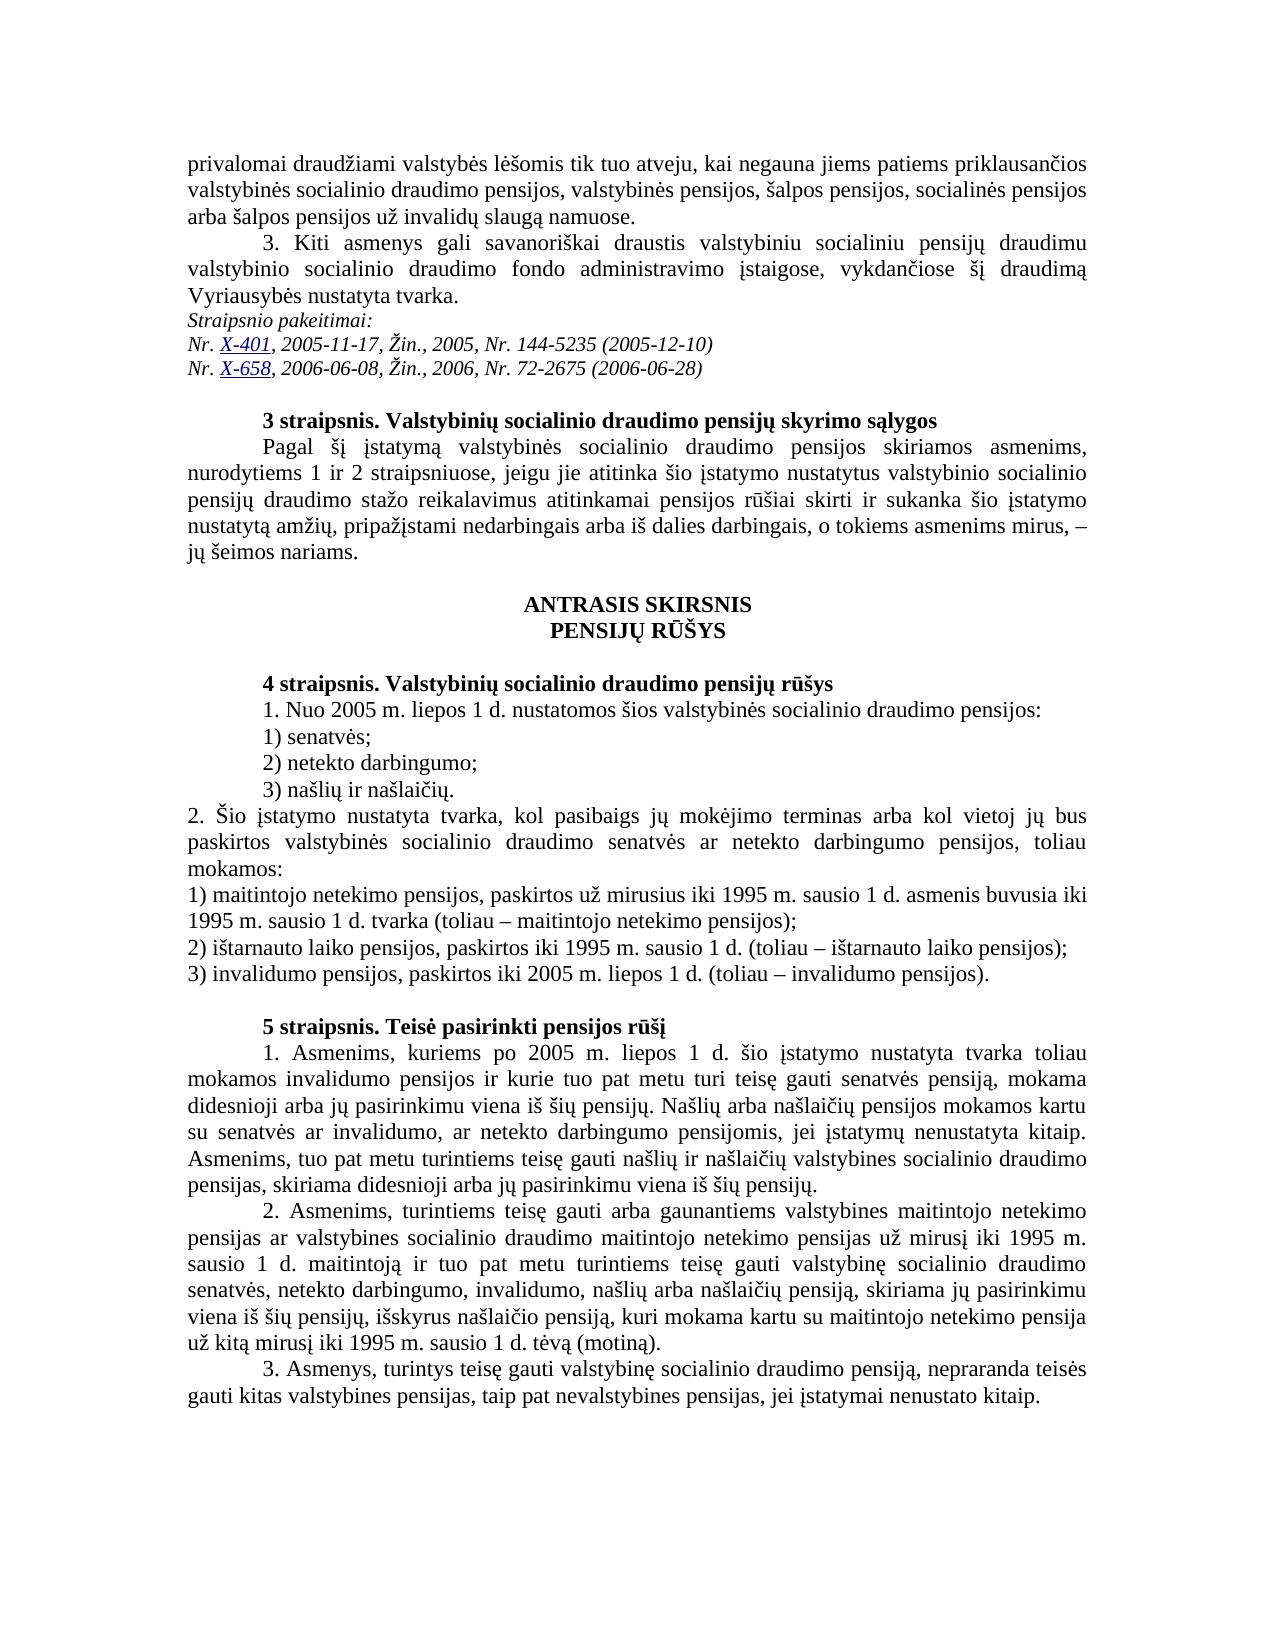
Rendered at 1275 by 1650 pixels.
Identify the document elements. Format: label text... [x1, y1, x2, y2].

text 3. Asmenys, turintys teisę gauti valstybinę socialinio draudimo pensiją, nepraranda teisės gauti kitas valstybines pensijas, taip pat nevalstybines pensijas, jei įstatymai nenustato kitaip. [187, 1355, 1088, 1408]
text 3. Kiti asmenys gali savanoriškai draustis valstybiniu socialiniu pensijų draudimu valstybinio socialinio draudimo fondo administravimo įstaigose, vykdančiose šį draudimą Vyriausybės nustatyta tvarka. [187, 229, 1088, 308]
text Pagal šį įstatymą valstybinės socialinio draudimo pensijos skiriamos asmenims, nurodytiems 1 ir 2 straipsniuose, jeigu jie atitinka šio įstatymo nustatytus valstybinio socialinio pensijų draudimo stažo reikalavimus atitinkamai pensijos rūšiai skirti ir sukanka šio įstatymo nustatytą amžių, pripažįstami nedarbingais arba iš dalies darbingais, o tokiems asmenims mirus, – jų šeimos nariams. [187, 433, 1088, 565]
text 2. Asmenims, turintiems teisę gauti arba gaunantiems valstybines maitintojo netekimo pensijas ar valstybines socialinio draudimo maitintojo netekimo pensijas už mirusį iki 1995 m. sausio 1 d. maitintoją ir tuo pat metu turintiems teisę gauti valstybinę socialinio draudimo senatvės, netekto darbingumo, invalidumo, našlių arba našlaičių pensiją, skiriama jų pasirinkimu viena iš šių pensijų, išskyrus našlaičio pensiją, kuri mokama kartu su maitintojo netekimo pensija už kitą mirusį iki 1995 m. sausio 1 d. tėvą (motiną). [187, 1197, 1088, 1355]
text 1) senatvės; [187, 723, 1088, 749]
text 5 straipsnis. Teisė pasirinkti pensijos rūšį [187, 1013, 1088, 1039]
text 1. Asmenims, kuriems po 2005 m. liepos 1 d. šio įstatymo nustatyta tvarka toliau mokamos invalidumo pensijos ir kurie tuo pat metu turi teisę gauti senatvės pensiją, mokama didesnioji arba jų pasirinkimu viena iš šių pensijų. Našlių arba našlaičių pensijos mokamos kartu su senatvės ar invalidumo, ar netekto darbingumo pensijomis, jei įstatymų nenustatyta kitaip. Asmenims, tuo pat metu turintiems teisę gauti našlių ir našlaičių valstybines socialinio draudimo pensijas, skiriama didesnioji arba jų pasirinkimu viena iš šių pensijų. [187, 1039, 1088, 1197]
subtitle ANTRASIS SKIRSNIS [187, 591, 1088, 617]
subtitle PENSIJŲ RŪŠYS [187, 617, 1088, 644]
text 3) našlių ir našlaičių. [187, 776, 1088, 802]
text privalomai draudžiami valstybės lėšomis tik tuo atveju, kai negauna jiems patiems priklausančios valstybinės socialinio draudimo pensijos, valstybinės pensijos, šalpos pensijos, socialinės pensijos arba šalpos pensijos už invalidų slaugą namuose. [187, 150, 1088, 229]
text 4 straipsnis. Valstybinių socialinio draudimo pensijų rūšys [187, 670, 1088, 697]
text Straipsnio pakeitimai: [187, 308, 1088, 332]
text Nr. X-401, 2005-11-17, Žin., 2005, Nr. 144-5235 (2005-12-10) [187, 332, 1087, 356]
text 1. Nuo 2005 m. liepos 1 d. nustatomos šios valstybinės socialinio draudimo pensijos: [187, 697, 1088, 723]
text 3) invalidumo pensijos, paskirtos iki 2005 m. liepos 1 d. (toliau – invalidumo pensijos). [187, 960, 1088, 986]
text 1) maitintojo netekimo pensijos, paskirtos už mirusius iki 1995 m. sausio 1 d. asmenis buvusia iki 1995 m. sausio 1 d. tvarka (toliau – maitintojo netekimo pensijos); [187, 881, 1088, 934]
text 3 straipsnis. Valstybinių socialinio draudimo pensijų skyrimo sąlygos [187, 407, 1088, 433]
text 2) ištarnauto laiko pensijos, paskirtos iki 1995 m. sausio 1 d. (toliau – ištarnauto laiko pensijos); [187, 934, 1088, 960]
text 2) netekto darbingumo; [187, 749, 1088, 776]
text 2. Šio įstatymo nustatyta tvarka, kol pasibaigs jų mokėjimo terminas arba kol vietoj jų bus paskirtos valstybinės socialinio draudimo senatvės ar netekto darbingumo pensijos, toliau mokamos: [187, 802, 1088, 881]
text Nr. X-658, 2006-06-08, Žin., 2006, Nr. 72-2675 (2006-06-28) [187, 356, 1087, 380]
